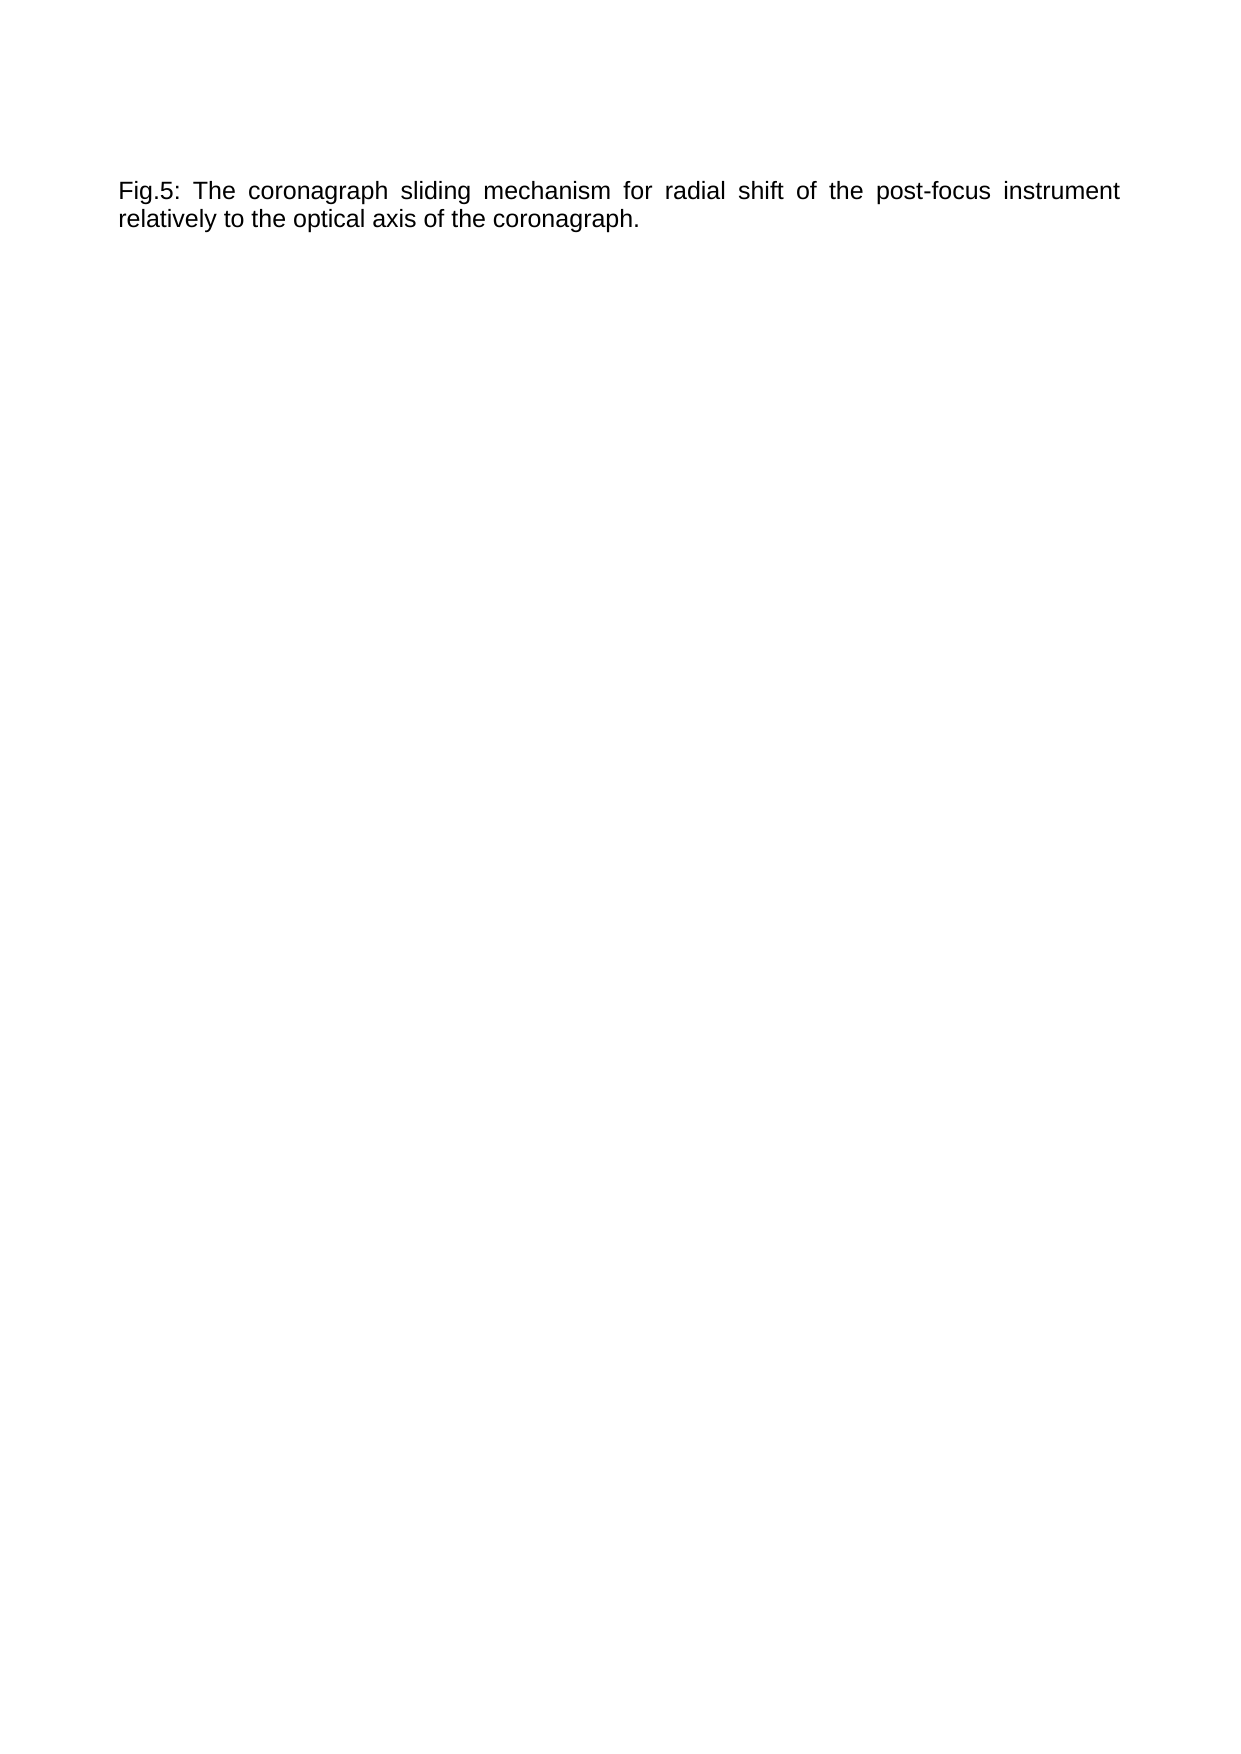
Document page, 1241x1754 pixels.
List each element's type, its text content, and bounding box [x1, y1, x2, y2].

text Fig.5: The coronagraph sliding mechanism for radial shift of the post-focus instrument relatively to the optical axis of the coronagraph. [118, 176, 1122, 233]
